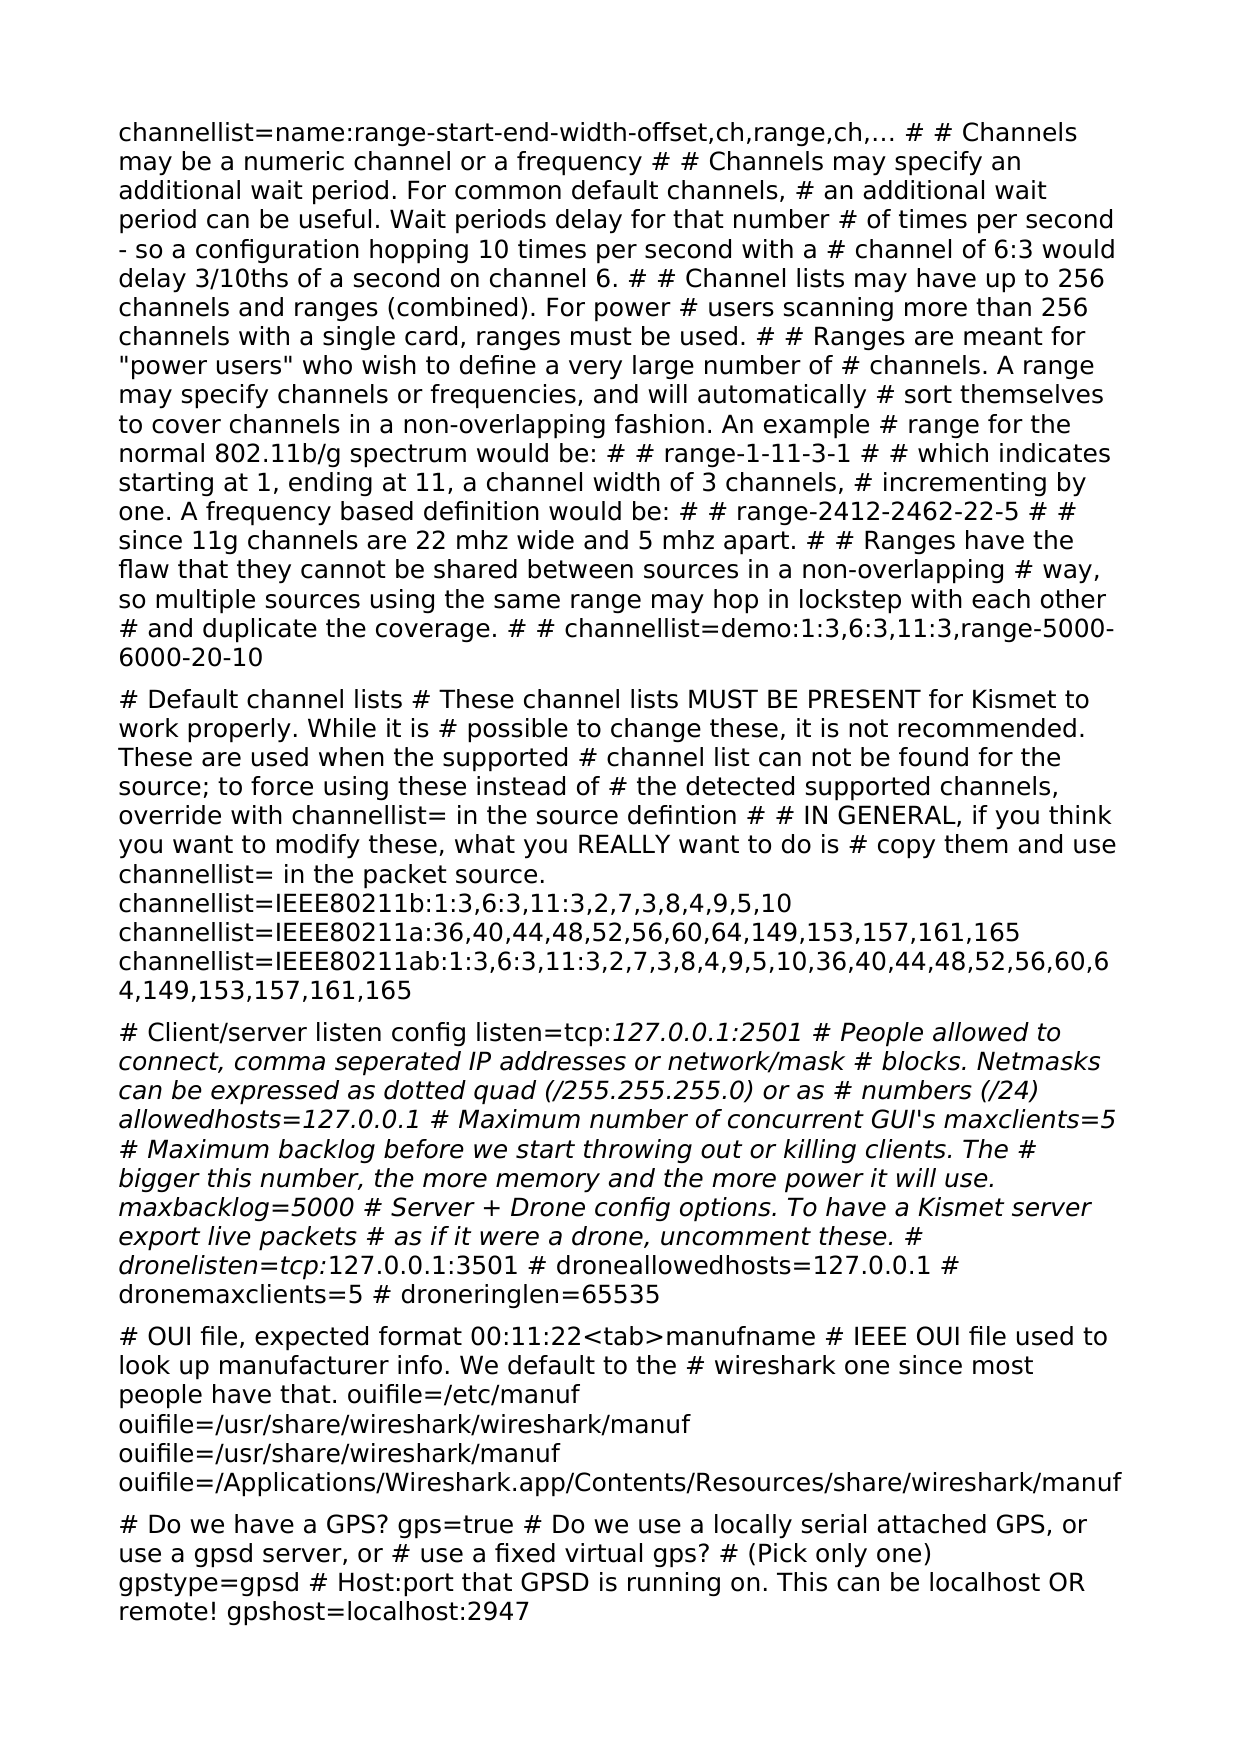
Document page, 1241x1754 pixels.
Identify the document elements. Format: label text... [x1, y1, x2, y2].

text # OUI file, expected format 00:11:22<tab>manufname # IEEE OUI file used to look up manufacturer info. We default to the # wireshark one since most people have that. ouifile=/etc/manuf ouifile=/usr/share/wireshark/wireshark/manuf ouifile=/usr/share/wireshark/manuf ouifile=/Applications/Wireshark.app/Contents/Resources/share/wireshark/manuf [118, 1322, 1122, 1497]
text # Default channel lists # These channel lists MUST BE PRESENT for Kismet to work properly. While it is # possible to change these, it is not recommended. These are used when the supported # channel list can not be found for the source; to force using these instead of # the detected supported channels, override with channellist= in the source defintion # # IN GENERAL, if you think you want to modify these, what you REALLY want to do is # copy them and use channellist= in the packet source. channellist=IEEE80211b:1:3,6:3,11:3,2,7,3,8,4,9,5,10 channellist=IEEE80211a:36,40,44,48,52,56,60,64,149,153,157,161,165 channellist=IEEE80211ab:1:3,6:3,11:3,2,7,3,8,4,9,5,10,36,40,44,48,52,56,60,64,149,153,157,161,165 [118, 685, 1122, 1006]
text # Do we have a GPS? gps=true # Do we use a locally serial attached GPS, or use a gpsd server, or # use a fixed virtual gps? # (Pick only one) gpstype=gpsd # Host:port that GPSD is running on. This can be localhost OR remote! gpshost=localhost:2947 [118, 1510, 1122, 1626]
text # Client/server listen config listen=tcp:127.0.0.1:2501 # People allowed to connect, comma seperated IP addresses or network/mask # blocks. Netmasks can be expressed as dotted quad (/255.255.255.0) or as # numbers (/24) allowedhosts=127.0.0.1 # Maximum number of concurrent GUI's maxclients=5 # Maximum backlog before we start throwing out or killing clients. The # bigger this number, the more memory and the more power it will use. maxbacklog=5000 # Server + Drone config options. To have a Kismet server export live packets # as if it were a drone, uncomment these. # dronelisten=tcp:127.0.0.1:3501 # droneallowedhosts=127.0.0.1 # dronemaxclients=5 # droneringlen=65535 [118, 1018, 1122, 1310]
text channellist=name:range-start-end-width-offset,ch,range,ch,… # # Channels may be a numeric channel or a frequency # # Channels may specify an additional wait period. For common default channels, # an additional wait period can be useful. Wait periods delay for that number # of times per second - so a configuration hopping 10 times per second with a # channel of 6:3 would delay 3/10ths of a second on channel 6. # # Channel lists may have up to 256 channels and ranges (combined). For power # users scanning more than 256 channels with a single card, ranges must be used. # # Ranges are meant for "power users" who wish to define a very large number of # channels. A range may specify channels or frequencies, and will automatically # sort themselves to cover channels in a non-overlapping fashion. An example # range for the normal 802.11b/g spectrum would be: # # range-1-11-3-1 # # which indicates starting at 1, ending at 11, a channel width of 3 channels, # incrementing by one. A frequency based definition would be: # # range-2412-2462-22-5 # # since 11g channels are 22 mhz wide and 5 mhz apart. # # Ranges have the flaw that they cannot be shared between sources in a non-overlapping # way, so multiple sources using the same range may hop in lockstep with each other # and duplicate the coverage. # # channellist=demo:1:3,6:3,11:3,range-5000-6000-20-10 [118, 118, 1122, 672]
